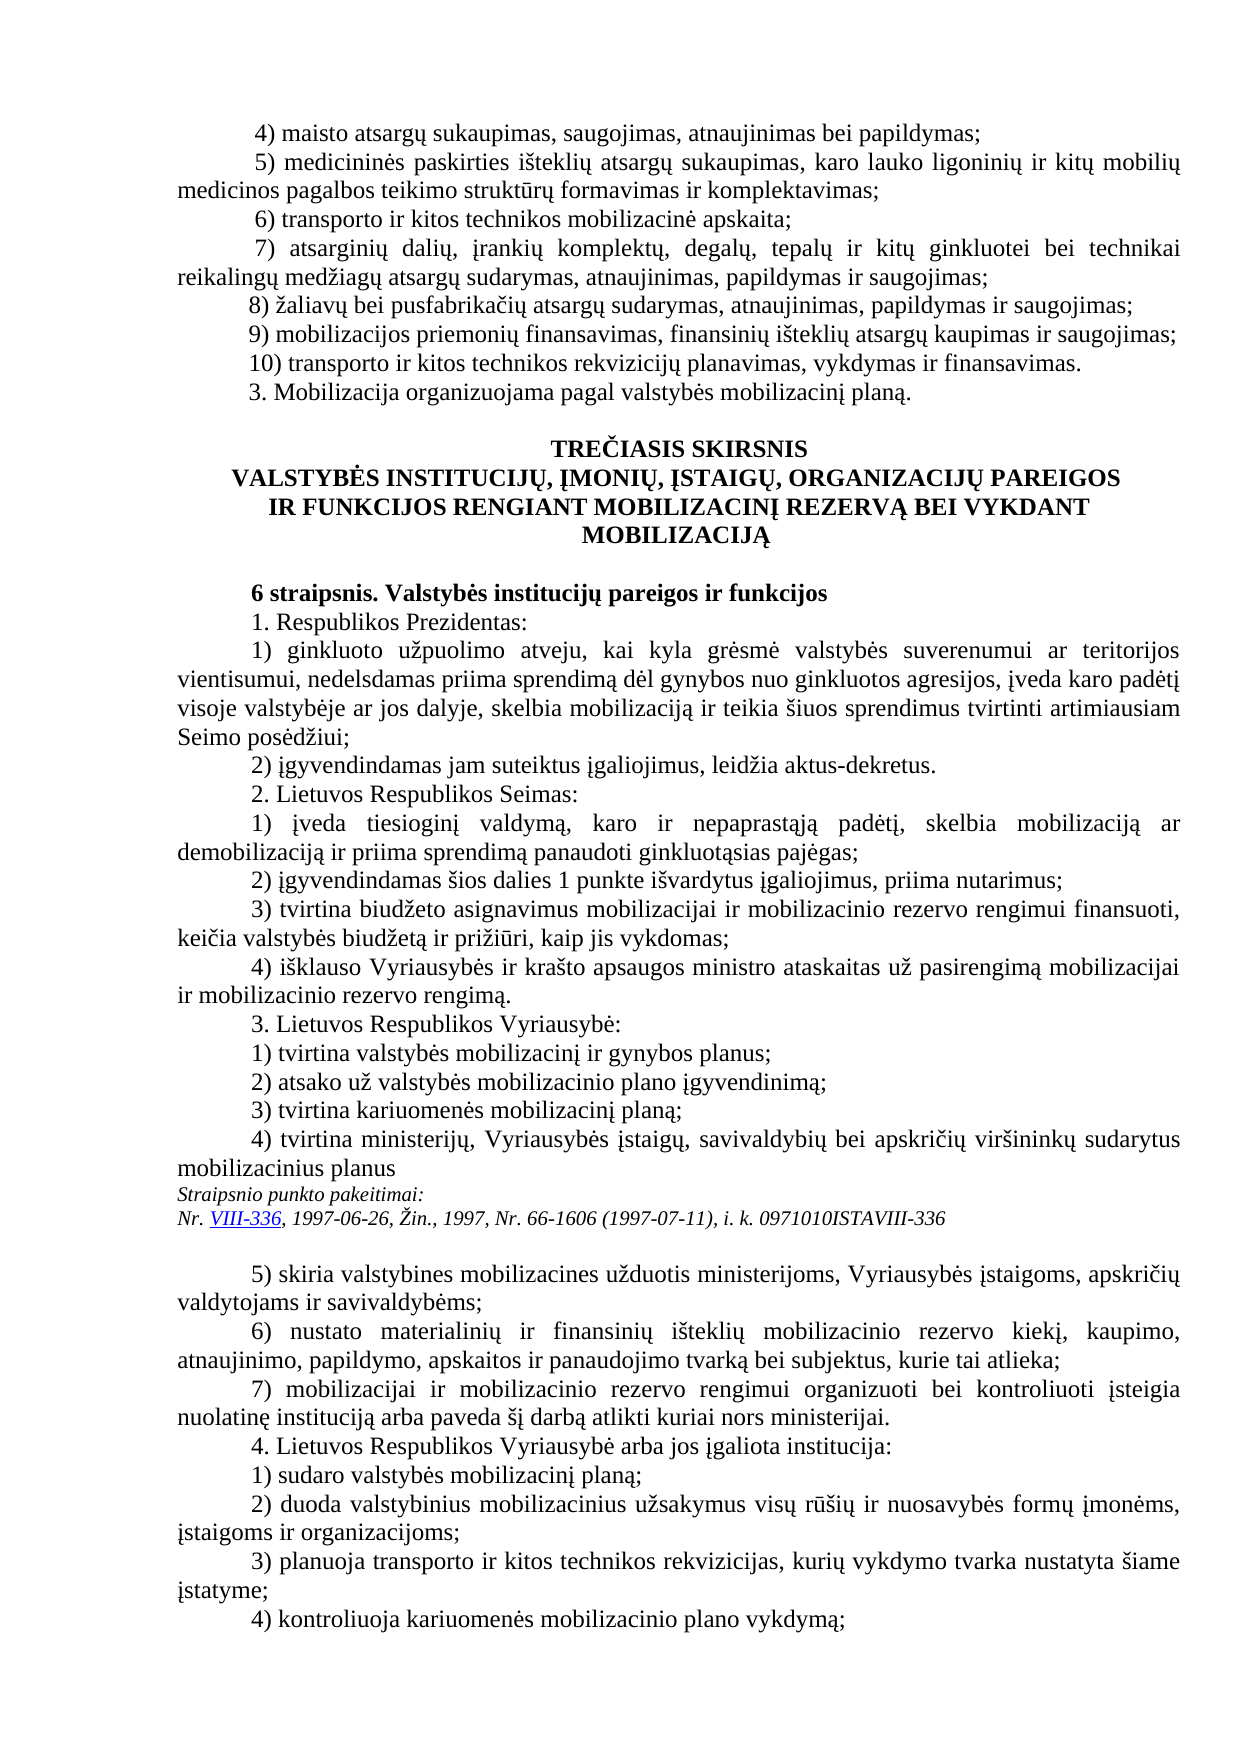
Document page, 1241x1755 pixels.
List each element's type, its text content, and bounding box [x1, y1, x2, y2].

text 5) skiria valstybines mobilizacines užduotis ministerijoms, Vyriausybės įstaigoms, apskričių valdytojams ir savivaldybėms; [177, 1259, 1181, 1316]
text 4) tvirtina ministerijų, Vyriausybės įstaigų, savivaldybių bei apskričių viršininkų sudarytus mobilizacinius planus [177, 1124, 1181, 1182]
text 1) sudaro valstybės mobilizacinį planą; [177, 1460, 1181, 1489]
text 7) mobilizacijai ir mobilizacinio rezervo rengimui organizuoti bei kontroliuoti įsteigia nuolatinę instituciją arba paveda šį darbą atlikti kuriai nors ministerijai. [177, 1374, 1181, 1431]
text Straipsnio punkto pakeitimai: [177, 1182, 1181, 1206]
text 1) ginkluoto užpuolimo atveju, kai kyla grėsmė valstybės suverenumui ar teritorijos vientisumui, nedelsdamas priima sprendimą dėl gynybos nuo ginkluotos agresijos, įveda karo padėtį visoje valstybėje ar jos dalyje, skelbia mobilizaciją ir teikia šiuos sprendimus tvirtinti artimiausiam Seimo posėdžiui; [177, 636, 1181, 751]
text 3. Lietuvos Respublikos Vyriausybė: [177, 1009, 1181, 1038]
text TREČIASIS SKIRSNIS [177, 434, 1181, 463]
text 4) išklauso Vyriausybės ir krašto apsaugos ministro ataskaitas už pasirengimą mobilizacijai ir mobilizacinio rezervo rengimą. [177, 952, 1181, 1009]
text IR FUNKCIJOS RENGIANT MOBILIZACINĮ REZERVĄ BEI VYKDANT MOBILIZACIJĄ [177, 492, 1181, 549]
text 2. Lietuvos Respublikos Seimas: [177, 779, 1181, 808]
text 2) įgyvendindamas jam suteiktus įgaliojimus, leidžia aktus-dekretus. [177, 751, 1181, 779]
text 3. Mobilizacija organizuojama pagal valstybės mobilizacinį planą. [177, 377, 1181, 406]
text 2) atsako už valstybės mobilizacinio plano įgyvendinimą; [177, 1067, 1181, 1096]
text Nr. VIII-336, 1997-06-26, Žin., 1997, Nr. 66-1606 (1997-07-11), i. k. 0971010ISTAVIII-336 [177, 1206, 1181, 1230]
text 2) įgyvendindamas šios dalies 1 punkte išvardytus įgaliojimus, priima nutarimus; [177, 866, 1181, 894]
text 9) mobilizacijos priemonių finansavimas, finansinių išteklių atsargų kaupimas ir saugojimas; [177, 319, 1181, 348]
text 8) žaliavų bei pusfabrikačių atsargų sudarymas, atnaujinimas, papildymas ir saugojimas; [177, 291, 1181, 319]
text 3) tvirtina biudžeto asignavimus mobilizacijai ir mobilizacinio rezervo rengimui finansuoti, keičia valstybės biudžetą ir prižiūri, kaip jis vykdomas; [177, 894, 1181, 952]
text 5) medicininės paskirties išteklių atsargų sukaupimas, karo lauko ligoninių ir kitų mobilių medicinos pagalbos teikimo struktūrų formavimas ir komplektavimas; [177, 147, 1181, 204]
text 1) įveda tiesioginį valdymą, karo ir nepaprastąją padėtį, skelbia mobilizaciją ar demobilizaciją ir priima sprendimą panaudoti ginkluotąsias pajėgas; [177, 808, 1181, 866]
text 10) transporto ir kitos technikos rekvizicijų planavimas, vykdymas ir finansavimas. [177, 348, 1181, 377]
text 4) kontroliuoja kariuomenės mobilizacinio plano vykdymą; [177, 1604, 1181, 1632]
text 4) maisto atsargų sukaupimas, saugojimas, atnaujinimas bei papildymas; [177, 118, 1181, 147]
text 6) nustato materialinių ir finansinių išteklių mobilizacinio rezervo kiekį, kaupimo, atnaujinimo, papildymo, apskaitos ir panaudojimo tvarką bei subjektus, kurie tai atlieka; [177, 1316, 1181, 1374]
text 6) transporto ir kitos technikos mobilizacinė apskaita; [177, 204, 1181, 233]
text 3) tvirtina kariuomenės mobilizacinį planą; [177, 1096, 1181, 1124]
text 1. Respublikos Prezidentas: [177, 607, 1181, 636]
text 2) duoda valstybinius mobilizacinius užsakymus visų rūšių ir nuosavybės formų įmonėms, įstaigoms ir organizacijoms; [177, 1489, 1181, 1546]
text 3) planuoja transporto ir kitos technikos rekvizicijas, kurių vykdymo tvarka nustatyta šiame įstatyme; [177, 1546, 1181, 1604]
text 4. Lietuvos Respublikos Vyriausybė arba jos įgaliota institucija: [177, 1431, 1181, 1460]
text VALSTYBĖS INSTITUCIJŲ, ĮMONIŲ, ĮSTAIGŲ, ORGANIZACIJŲ PAREIGOS [177, 463, 1181, 492]
text 7) atsarginių dalių, įrankių komplektų, degalų, tepalų ir kitų ginkluotei bei technikai reikalingų medžiagų atsargų sudarymas, atnaujinimas, papildymas ir saugojimas; [177, 233, 1181, 291]
text 6 straipsnis. Valstybės institucijų pareigos ir funkcijos [177, 578, 1181, 607]
text 1) tvirtina valstybės mobilizacinį ir gynybos planus; [177, 1038, 1181, 1067]
